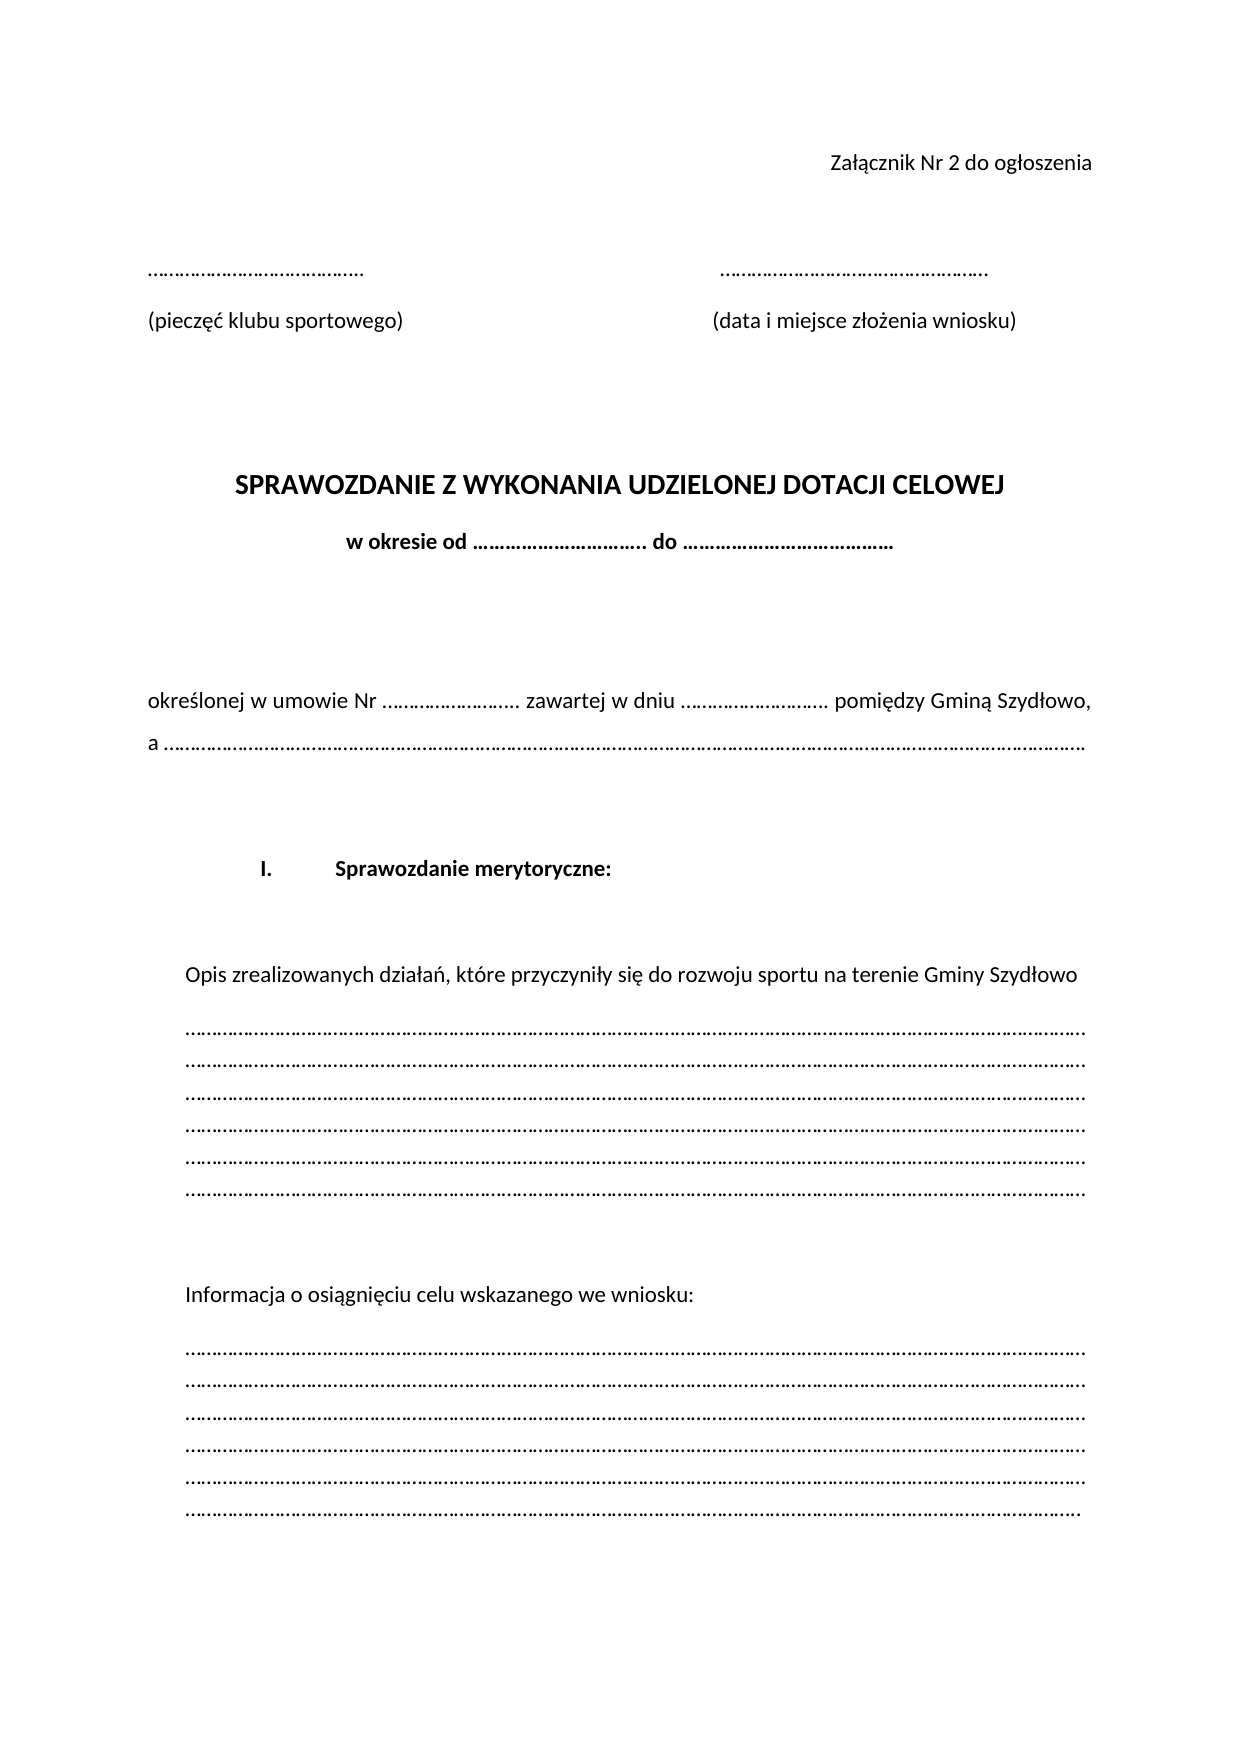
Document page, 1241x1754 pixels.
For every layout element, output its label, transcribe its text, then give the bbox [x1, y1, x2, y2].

text Opis zrealizowanych działań, które przyczyniły się do rozwoju sportu na terenie Gminy Szydłowo [185, 960, 1093, 988]
text (pieczęć klubu sportowego) (data i miejsce złożenia wniosku) [148, 307, 1093, 335]
text określonej w umowie Nr …………………….. zawartej w dniu ………………………. pomiędzy Gminą Szydłowo, a …………………………………………………………………………………………………………………………………………………………. [148, 687, 1093, 757]
text w okresie od ………………………….. do ………………………………… [148, 527, 1093, 556]
text ……………………………………………………………………………………………………………………………………………………………………………………………………………………………………………………………………………………………………………………………………………………………………………………………………………………………………………………………………………………………………………………………………………………………………………………………………………………………………………………………………………………………………………………………………………………………………………………………………………………………………………………………………………………………………………………………………………… [185, 1013, 1093, 1202]
text SPRAWOZDANIE Z WYKONANIA UDZIELONEJ DOTACJI CELOWEJ [148, 466, 1093, 501]
text Załącznik Nr 2 do ogłoszenia [148, 148, 1093, 176]
text ………………………………….. …………………………………………… [148, 254, 1093, 282]
text …………………………………………………………………………………………………………………………………………………………………………………………………………………………………………………………………………………………………………………………………………………………………………………………………………………………………………………………………………………………………………………………………………………………………………………………………………………………………………………………………………………………………………………………………………………………………………………………………………………………………………………………………………………………………………………………………………….. [185, 1333, 1093, 1522]
list Sprawozdanie merytoryczne: [260, 854, 1093, 882]
text Informacja o osiągnięciu celu wskazanego we wniosku: [185, 1280, 1093, 1308]
